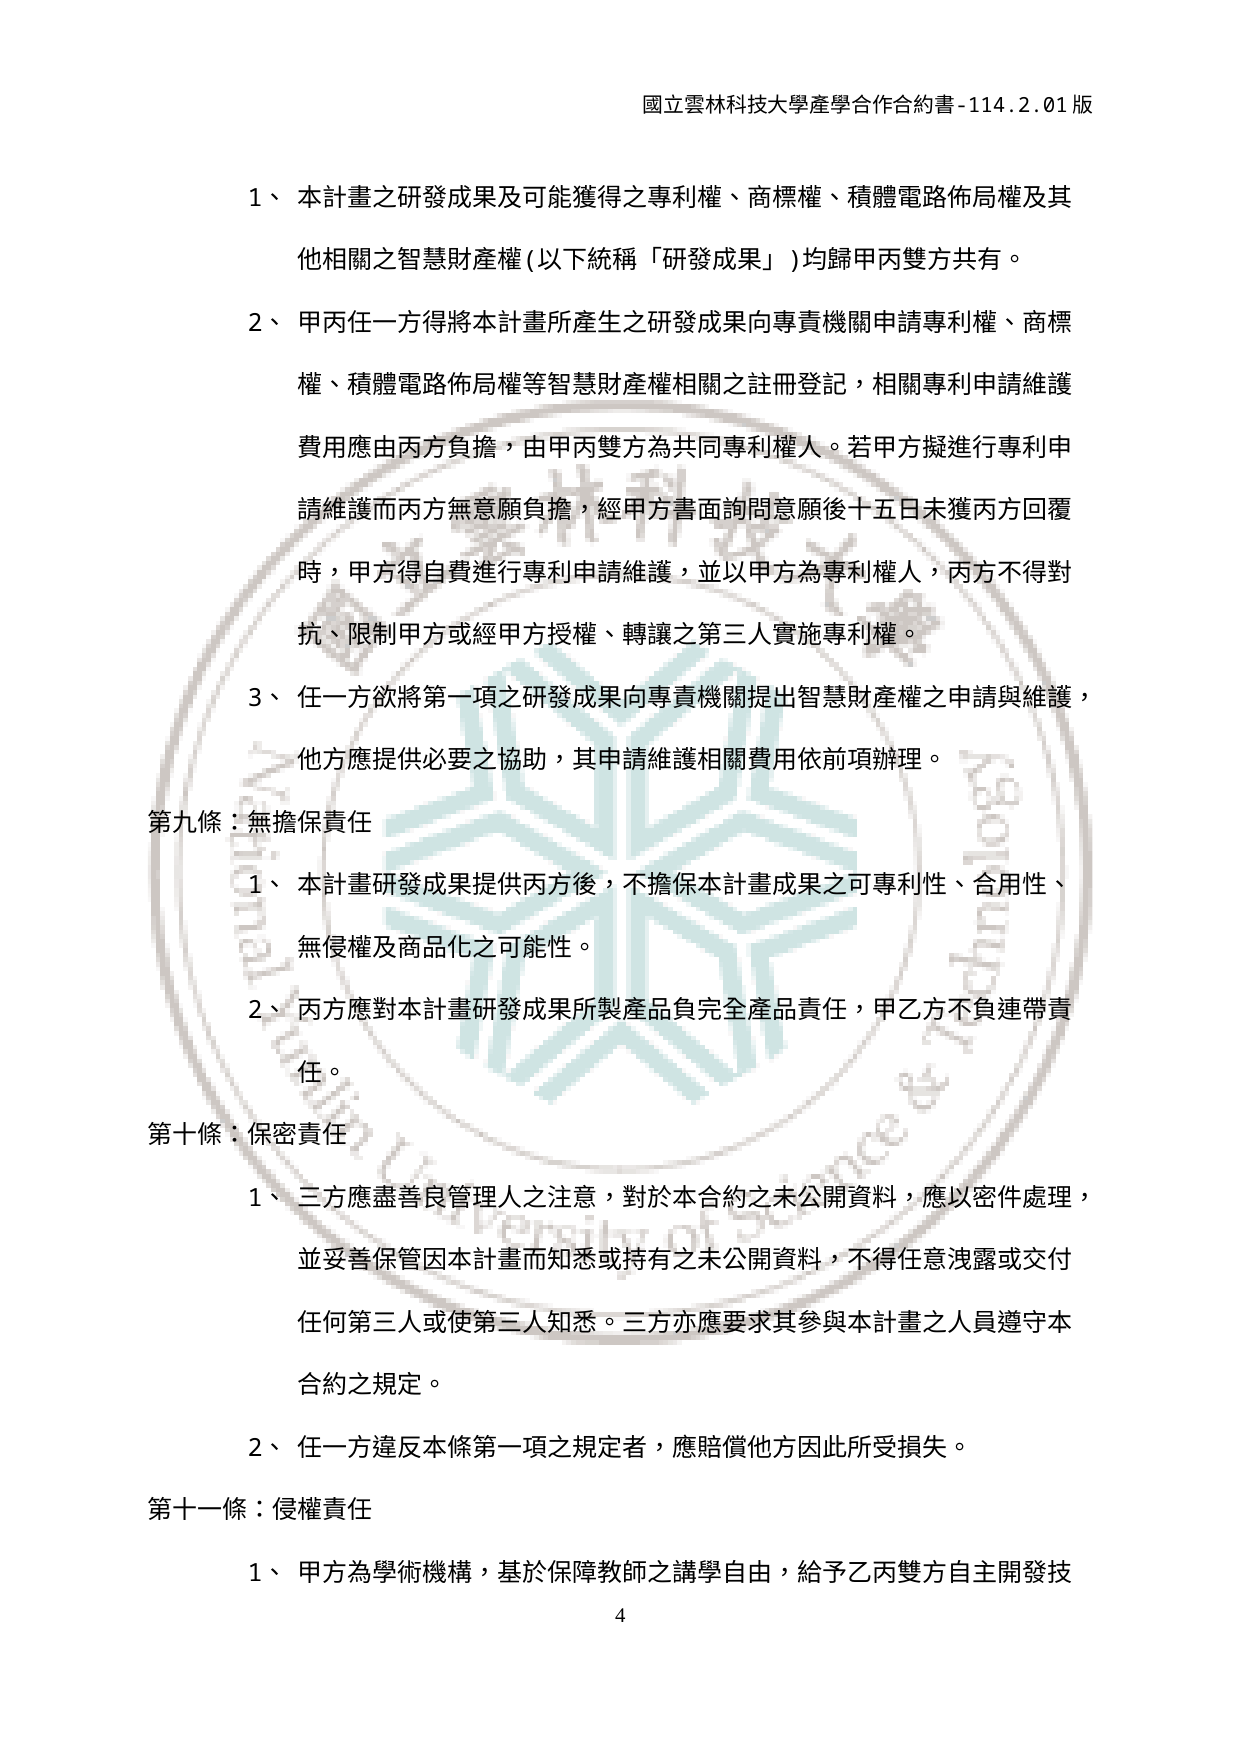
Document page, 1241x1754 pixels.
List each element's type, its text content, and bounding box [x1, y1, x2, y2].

list 三方應盡善良管理人之注意，對於本合約之未公開資料，應以密件處理，並妥善保管因本計畫而知悉或持有之未公開資料，不得任意洩露或交付任何第三人或使第三人知悉。三方亦應要求其參與本計畫之人員遵守本合約之規定。 [247, 1345, 1092, 1404]
list 本計畫之研發成果及可能獲得之專利權、商標權、積體電路佈局權及其他相關之智慧財產權(以下統稱「研發成果」)均歸甲丙雙方共有。 [247, 154, 1092, 279]
list 任一方違反本條第一項之規定者，應賠償他方因此所受損失。 [247, 1404, 1092, 1466]
text 第十一條：侵權責任 [148, 1466, 1092, 1529]
list 甲方為學術機構，基於保障教師之講學自由，給予乙丙雙方自主開發技 [247, 1529, 1092, 1591]
list 甲丙任一方得將本計畫所產生之研發成果向專責機關申請專利權、商標權、積體電路佈局權等智慧財產權相關之註冊登記，相關專利申請維護費用應由丙方負擔，由甲丙雙方為共同專利權人。若甲方擬進行專利申請維護而丙方無意願負擔，經甲方書面詢問意願後十五日未獲丙方回覆時，甲方得自費進行專利申請維護，並以甲方為專利權人，丙方不得對抗、限制甲方或經甲方授權、轉讓之第三人實施專利權。 [247, 279, 1092, 400]
